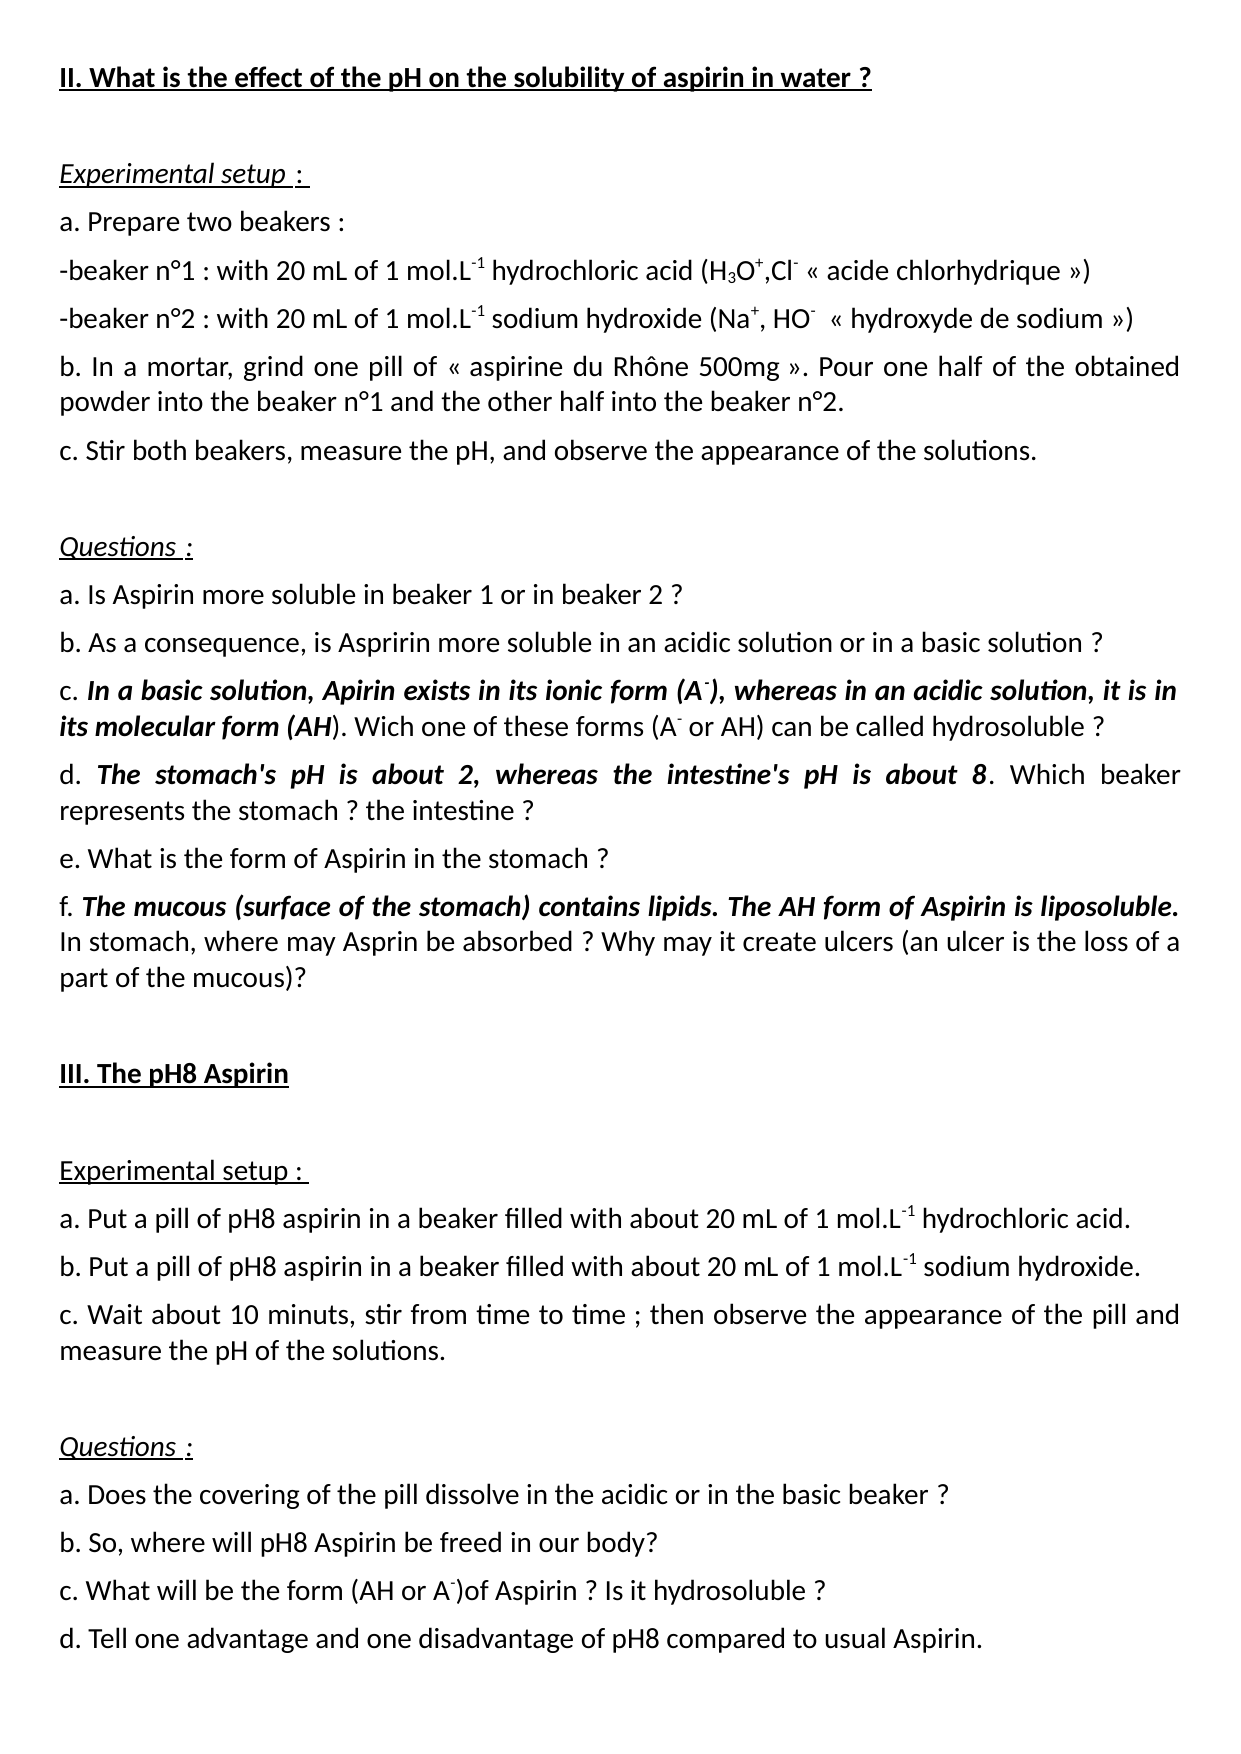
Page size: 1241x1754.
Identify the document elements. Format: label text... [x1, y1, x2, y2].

text c. What will be the form (AH or A-)of Aspirin ? Is it hydrosoluble ? [59, 1572, 1181, 1608]
text d. The stomach's pH is about 2, whereas the intestine's pH is about 8. Which beaker represents the stomach ? the intestine ? [59, 756, 1181, 827]
text a. Is Aspirin more soluble in beaker 1 or in beaker 2 ? [59, 576, 1181, 612]
text III. The pH8 Aspirin [59, 1055, 1181, 1091]
text Questions : [59, 1428, 1181, 1463]
text b. In a mortar, grind one pill of « aspirine du Rhône 500mg ». Pour one half of the obtained powder into the beaker n°1 and the other half into the beaker n°2. [59, 348, 1181, 419]
text Experimental setup : [59, 155, 1181, 191]
text II. What is the effect of the pH on the solubility of aspirin in water ? [59, 59, 1181, 95]
text c. Stir both beakers, measure the pH, and observe the appearance of the solutions. [59, 432, 1181, 467]
text Experimental setup : [59, 1152, 1181, 1187]
text c. Wait about 10 minuts, stir from time to time ; then observe the appearance of the pill and measure the pH of the solutions. [59, 1296, 1181, 1367]
text b. Put a pill of pH8 aspirin in a beaker filled with about 20 mL of 1 mol.L-1 sodium hydroxide. [59, 1248, 1181, 1283]
text -beaker n°1 : with 20 mL of 1 mol.L-1 hydrochloric acid (H3O+,Cl- « acide chlorhydrique ») [59, 252, 1181, 287]
text e. What is the form of Aspirin in the stomach ? [59, 840, 1181, 875]
text a. Prepare two beakers : [59, 203, 1181, 239]
text b. So, where will pH8 Aspirin be freed in our body? [59, 1524, 1181, 1560]
text b. As a consequence, is Aspririn more soluble in an acidic solution or in a basic solution ? [59, 624, 1181, 660]
text -beaker n°2 : with 20 mL of 1 mol.L-1 sodium hydroxide (Na+, HO- « hydroxyde de sodium ») [59, 300, 1181, 335]
text a. Put a pill of pH8 aspirin in a beaker filled with about 20 mL of 1 mol.L-1 hydrochloric acid. [59, 1200, 1181, 1235]
text d. Tell one advantage and one disadvantage of pH8 compared to usual Aspirin. [59, 1620, 1181, 1656]
text f. The mucous (surface of the stomach) contains lipids. The AH form of Aspirin is liposoluble. In stomach, where may Asprin be absorbed ? Why may it create ulcers (an ulcer is the loss of a part of the mucous)? [59, 888, 1181, 995]
text Questions : [59, 528, 1181, 563]
text c. In a basic solution, Apirin exists in its ionic form (A-), whereas in an acidic solution, it is in its molecular form (AH). Wich one of these forms (A- or AH) can be called hydrosoluble ? [59, 672, 1181, 743]
text a. Does the covering of the pill dissolve in the acidic or in the basic beaker ? [59, 1476, 1181, 1512]
